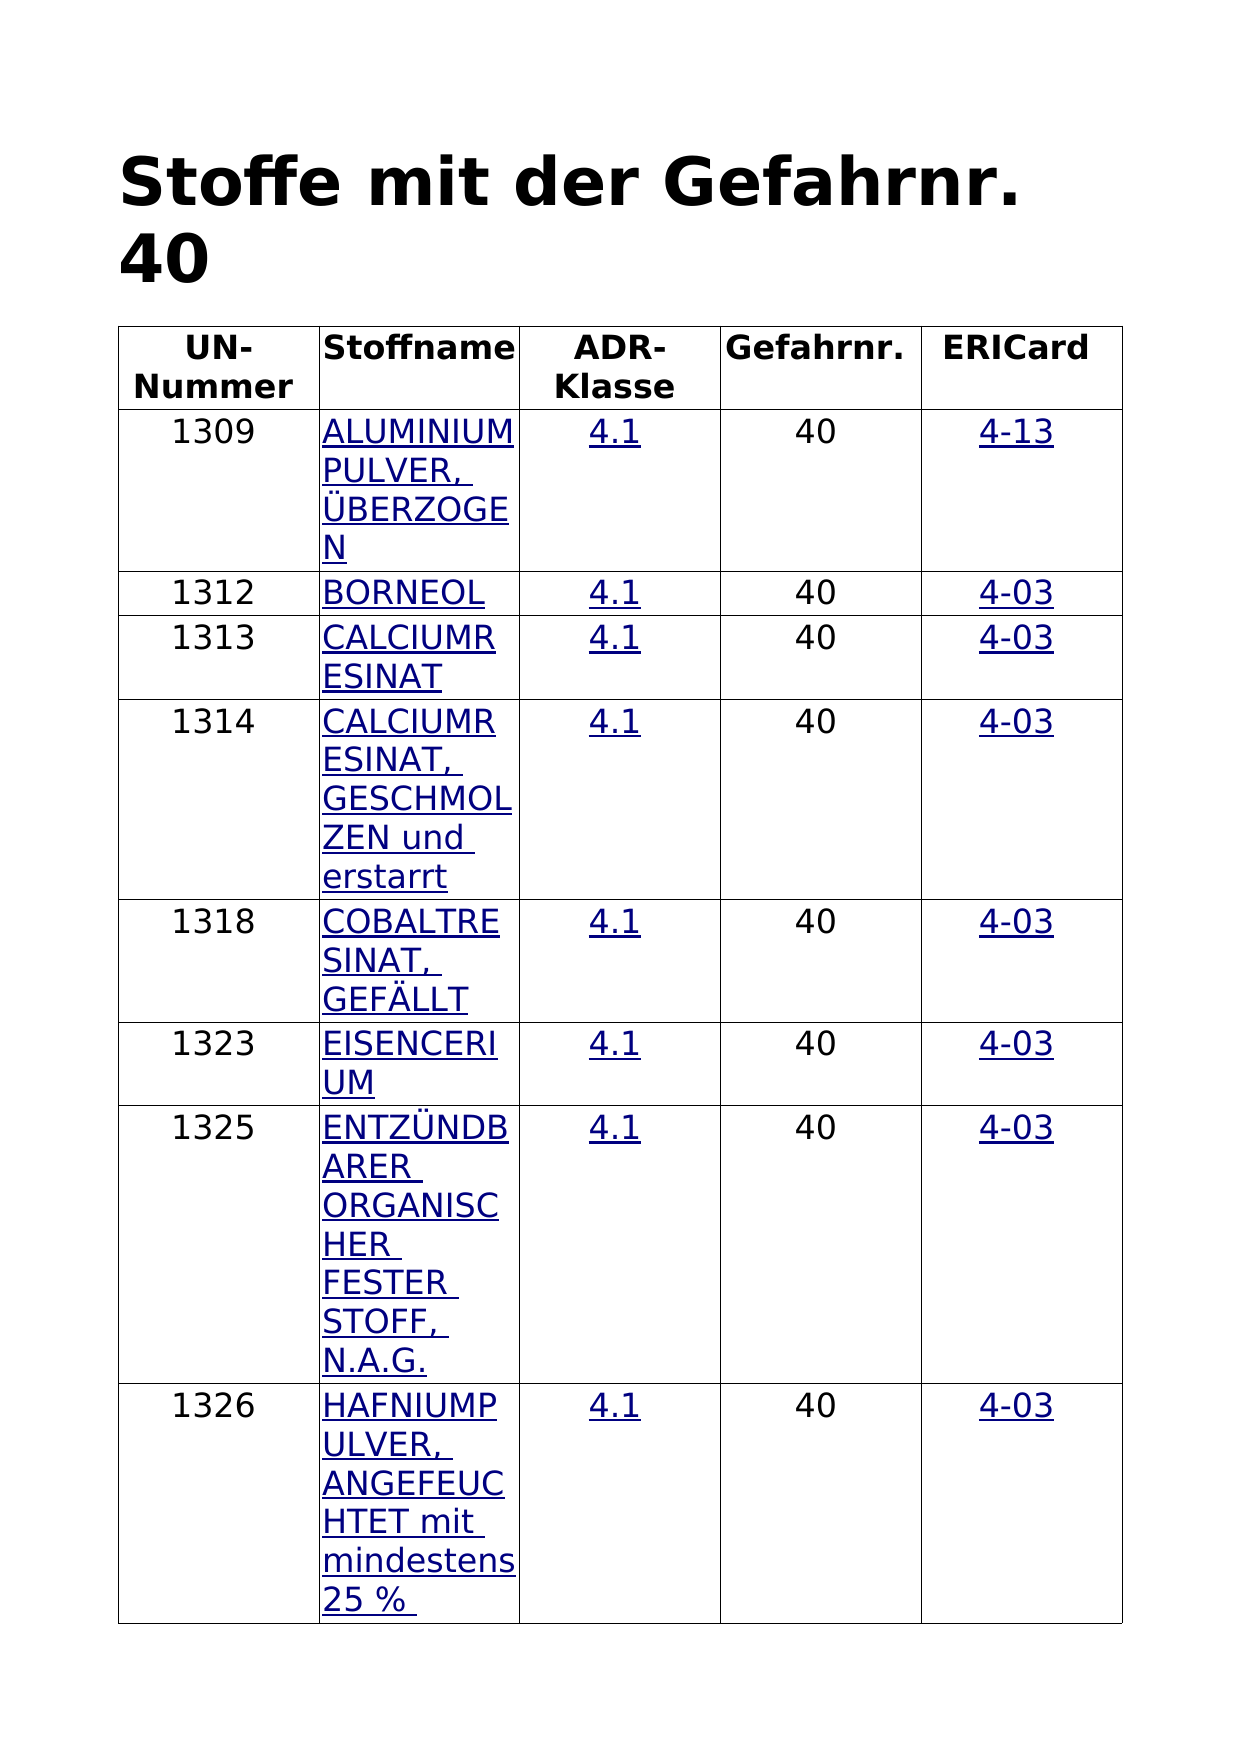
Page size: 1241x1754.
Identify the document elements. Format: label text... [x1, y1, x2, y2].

table_cell 40 [721, 616, 921, 699]
table_header ADR-Klasse [520, 327, 720, 409]
table_cell 4.1 [520, 1384, 720, 1622]
table_cell HAFNIUMPULVER, ANGEFEUCHTET mit mindestens 25 % [320, 1384, 519, 1622]
table_cell 4-03 [922, 616, 1122, 699]
table_cell 1314 [119, 700, 319, 899]
table_cell 40 [721, 1384, 921, 1622]
table_cell 4-03 [922, 1023, 1122, 1105]
table_cell 1312 [119, 572, 319, 615]
table_cell 4.1 [520, 700, 720, 899]
table_header UN-Nummer [119, 327, 319, 409]
table_cell 4-03 [922, 700, 1122, 899]
table_cell 4-03 [922, 1106, 1122, 1383]
table_cell 4-13 [922, 410, 1122, 571]
table_cell 1325 [119, 1106, 319, 1383]
table_header Gefahrnr. [721, 327, 921, 409]
table_cell ALUMINIUMPULVER, ÜBERZOGEN [320, 410, 519, 571]
table_cell CALCIUMRESINAT [320, 616, 519, 699]
table_cell COBALTRESINAT, GEFÄLLT [320, 900, 519, 1022]
table_header Stoffname [320, 327, 519, 409]
table_cell 40 [721, 572, 921, 615]
table_cell 4.1 [520, 410, 720, 571]
table_cell ENTZÜNDBARER ORGANISCHER FESTER STOFF, N.A.G. [320, 1106, 519, 1383]
table_cell 1309 [119, 410, 319, 571]
table_cell 40 [721, 1023, 921, 1105]
table_cell 1313 [119, 616, 319, 699]
table_cell EISENCERIUM [320, 1023, 519, 1105]
table_cell 4-03 [922, 900, 1122, 1022]
table_cell 4.1 [520, 1106, 720, 1383]
table_cell 40 [721, 700, 921, 899]
table_cell 4-03 [922, 572, 1122, 615]
table_cell CALCIUMRESINAT, GESCHMOLZEN und erstarrt [320, 700, 519, 899]
table_cell 1323 [119, 1023, 319, 1105]
table_cell 4-03 [922, 1384, 1122, 1622]
subtitle Stoffe mit der Gefahrnr. 40 [118, 143, 1122, 298]
table_cell 40 [721, 900, 921, 1022]
table_cell 4.1 [520, 1023, 720, 1105]
table_cell 1326 [119, 1384, 319, 1622]
table_cell 4.1 [520, 900, 720, 1022]
table_cell 40 [721, 410, 921, 571]
table_header ERICard [922, 327, 1122, 409]
table_cell 1318 [119, 900, 319, 1022]
table_cell 4.1 [520, 572, 720, 615]
table_cell BORNEOL [320, 572, 519, 615]
table_cell 4.1 [520, 616, 720, 699]
table_cell 40 [721, 1106, 921, 1383]
